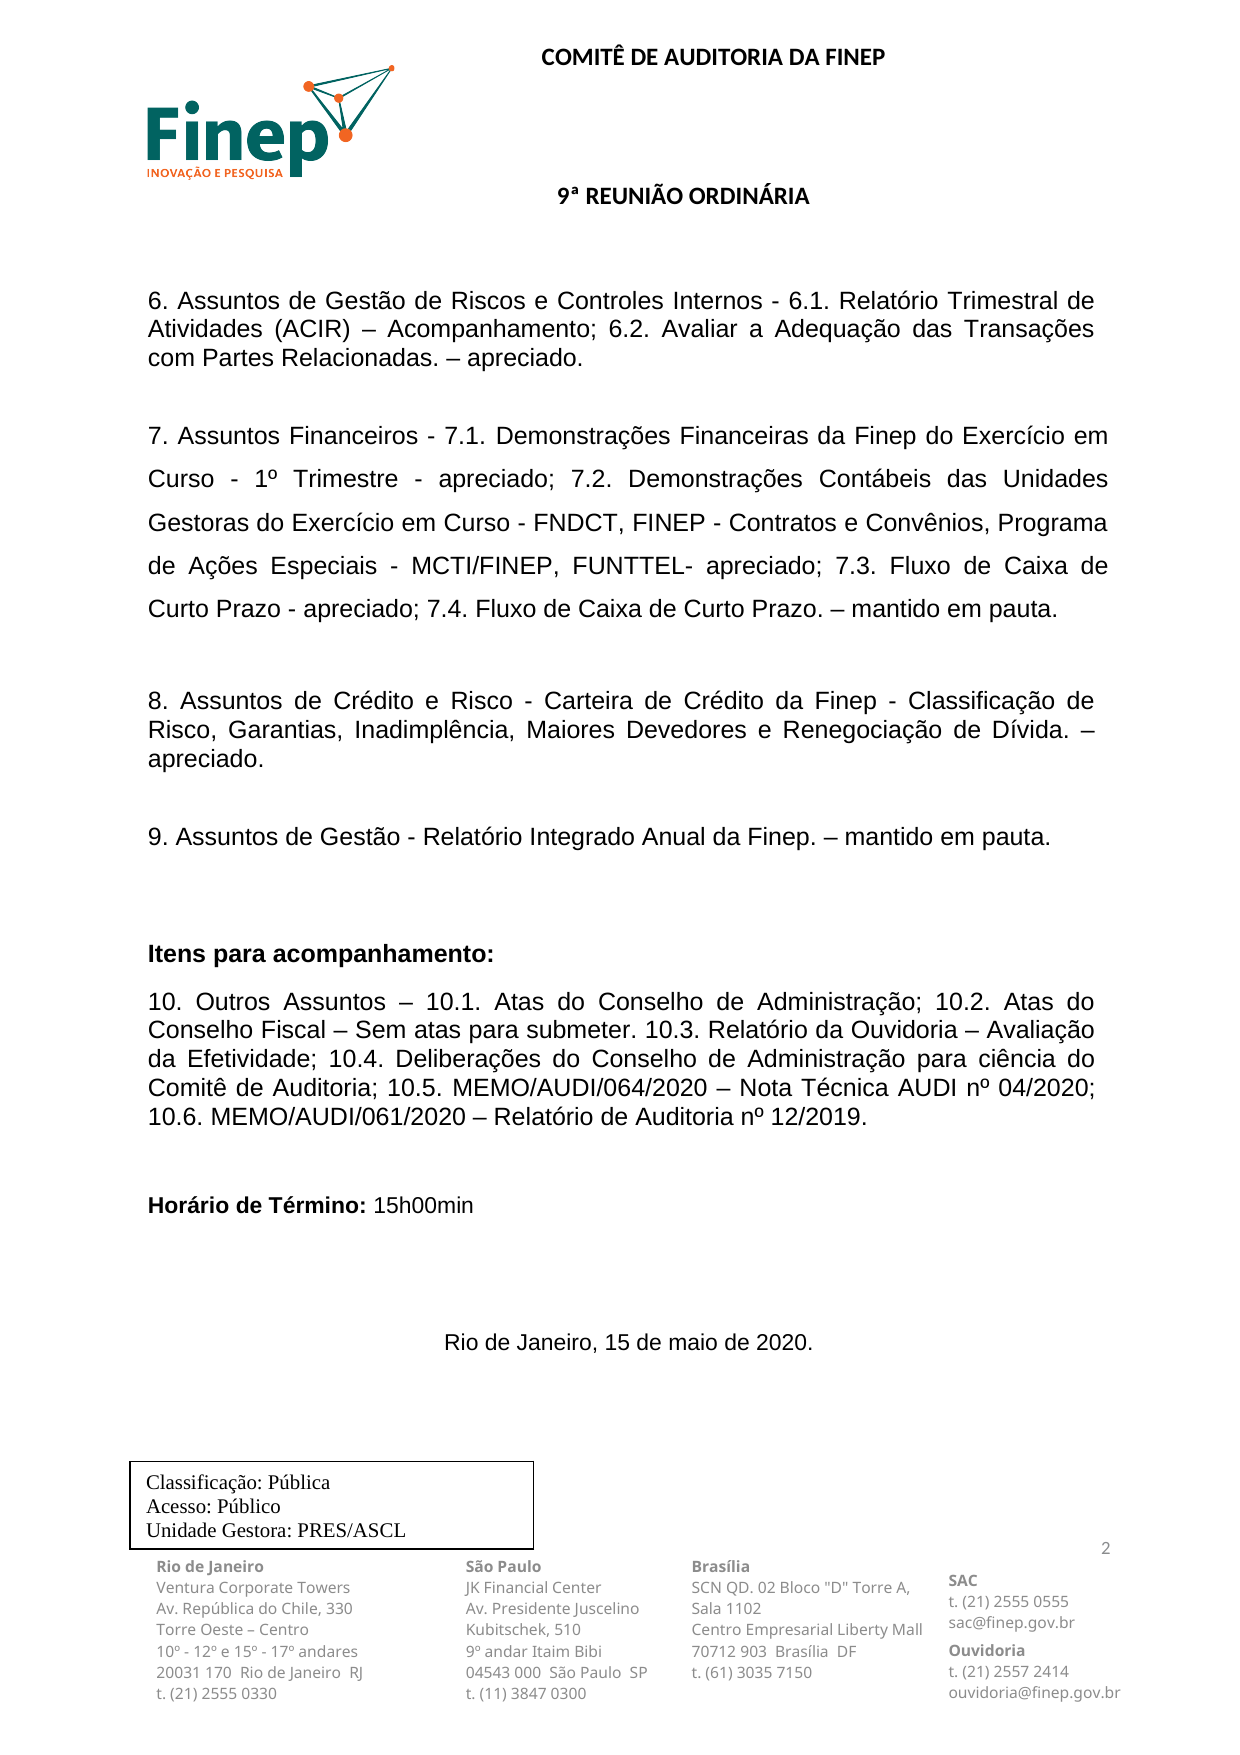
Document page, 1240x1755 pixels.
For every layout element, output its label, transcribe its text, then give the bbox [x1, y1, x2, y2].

text 10. Outros Assuntos – 10.1. Atas do Conselho de Administração; 10.2. Atas do Conselho Fiscal – Sem atas para submeter. 10.3. Relatório da Ouvidoria – Avaliação da Efetividade; 10.4. Deliberações do Conselho de Administração para ciência do Comitê de Auditoria; 10.5. MEMO/AUDI/064/2020 – Nota Técnica AUDI nº 04/2020; 10.6. MEMO/AUDI/061/2020 – Relatório de Auditoria nº 12/2019. [148, 987, 1096, 1131]
text Horário de Término: 15h00min [148, 1192, 1110, 1218]
text 6. Assuntos de Gestão de Riscos e Controles Internos - 6.1. Relatório Trimestral de Atividades (ACIR) – Acompanhamento; 6.2. Avaliar a Adequação das Transações com Partes Relacionadas. – apreciado. [148, 286, 1096, 372]
text Itens para acompanhamento: [148, 939, 1110, 968]
text 9. Assuntos de Gestão - Relatório Integrado Anual da Finep. – mantido em pauta. [148, 822, 1096, 851]
text Classificação: Pública [146, 1469, 518, 1494]
list 7. Assuntos Financeiros - 7.1. Demonstrações Financeiras da Finep do Exercício em Curso - 1º Trimestre - apreciado; 7.2. Demonstrações Contábeis das Unidades Gestoras do Exercício em Curso - FNDCT, FINEP - Contratos e Convênios, Programa de Ações Especiais - MCTI/FINEP, FUNTTEL- apreciado; 7.3. Fluxo de Caixa de Curto Prazo - apreciado; 7.4. Fluxo de Caixa de Curto Prazo. – mantido em pauta. [148, 421, 1110, 622]
text 8. Assuntos de Crédito e Risco - Carteira de Crédito da Finep - Classificação de Risco, Garantias, Inadimplência, Maiores Devedores e Renegociação de Dívida. – apreciado. [148, 686, 1096, 772]
text Acesso: Público [146, 1494, 518, 1518]
text Rio de Janeiro, 15 de maio de 2020. [148, 1328, 1110, 1355]
text Unidade Gestora: PRES/ASCL [146, 1518, 518, 1541]
